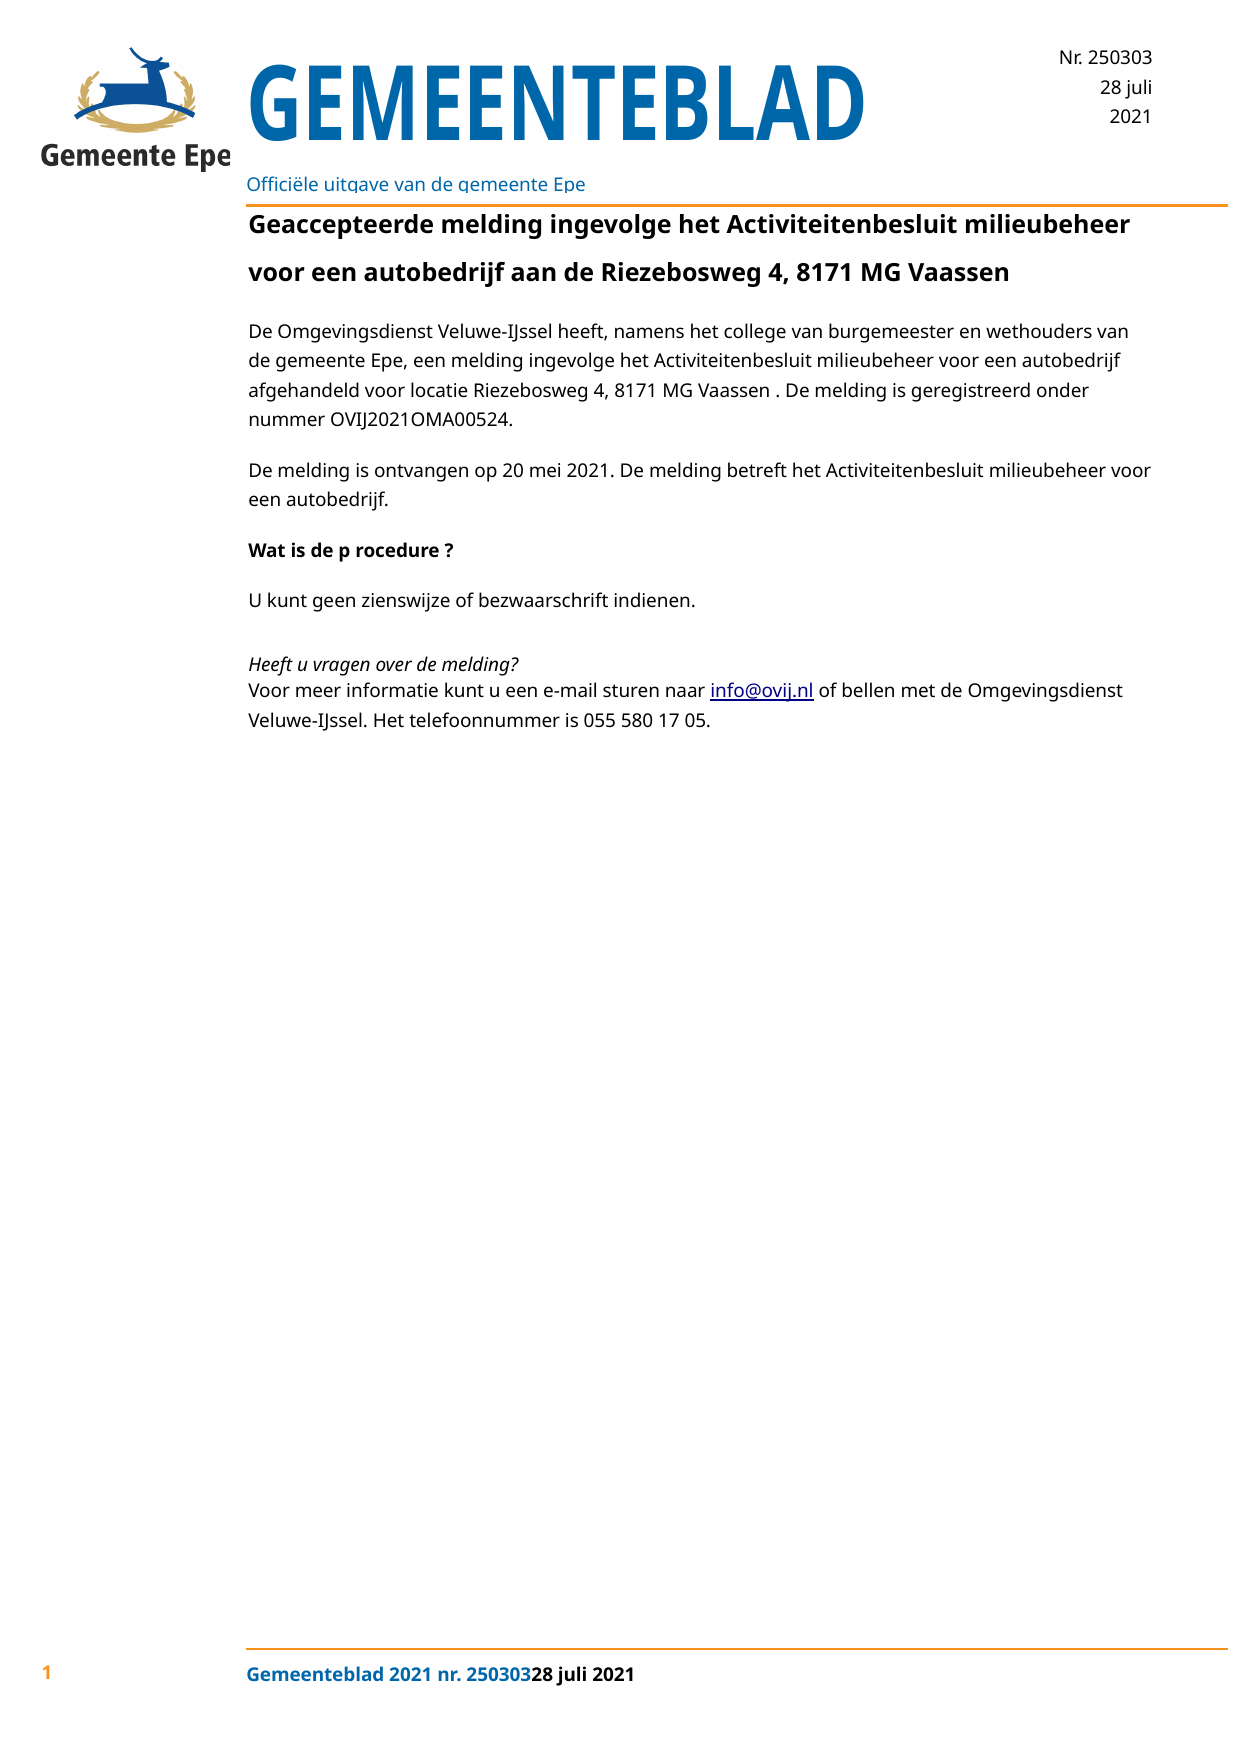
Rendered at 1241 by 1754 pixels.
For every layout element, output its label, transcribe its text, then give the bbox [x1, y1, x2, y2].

text Voor meer informatie kunt u een e-mail sturen naar info@ovij.nl of bellen met de Omgevingsdienst Veluwe-IJssel. Het telefoonnummer is 055 580 17 05. [248, 677, 1152, 732]
text Heeft u vragen over de melding? [248, 651, 1152, 677]
text De Omgevingsdienst Veluwe-IJssel heeft, namens het college van burgemeester en wethouders van de gemeente Epe, een melding ingevolge het Activiteitenbesluit milieubeheer voor een autobedrijf afgehandeld voor locatie Riezebosweg 4, 8171 MG Vaassen . De melding is geregistreerd onder nummer OVIJ2021OMA00524. [248, 318, 1152, 432]
picture [41, 47, 231, 172]
text De melding is ontvangen op 20 mei 2021. De melding betreft het Activiteitenbesluit milieubeheer voor een autobedrijf. [248, 457, 1152, 512]
text U kunt geen zienswijze of bezwaarschrift indienen. [248, 587, 1152, 613]
text Wat is de p rocedure ? [248, 537, 1152, 563]
text Geaccepteerde melding ingevolge het Activiteitenbesluit milieubeheer voor een autobedrijf aan de Riezebosweg 4, 8171 MG Vaassen [248, 207, 1152, 288]
